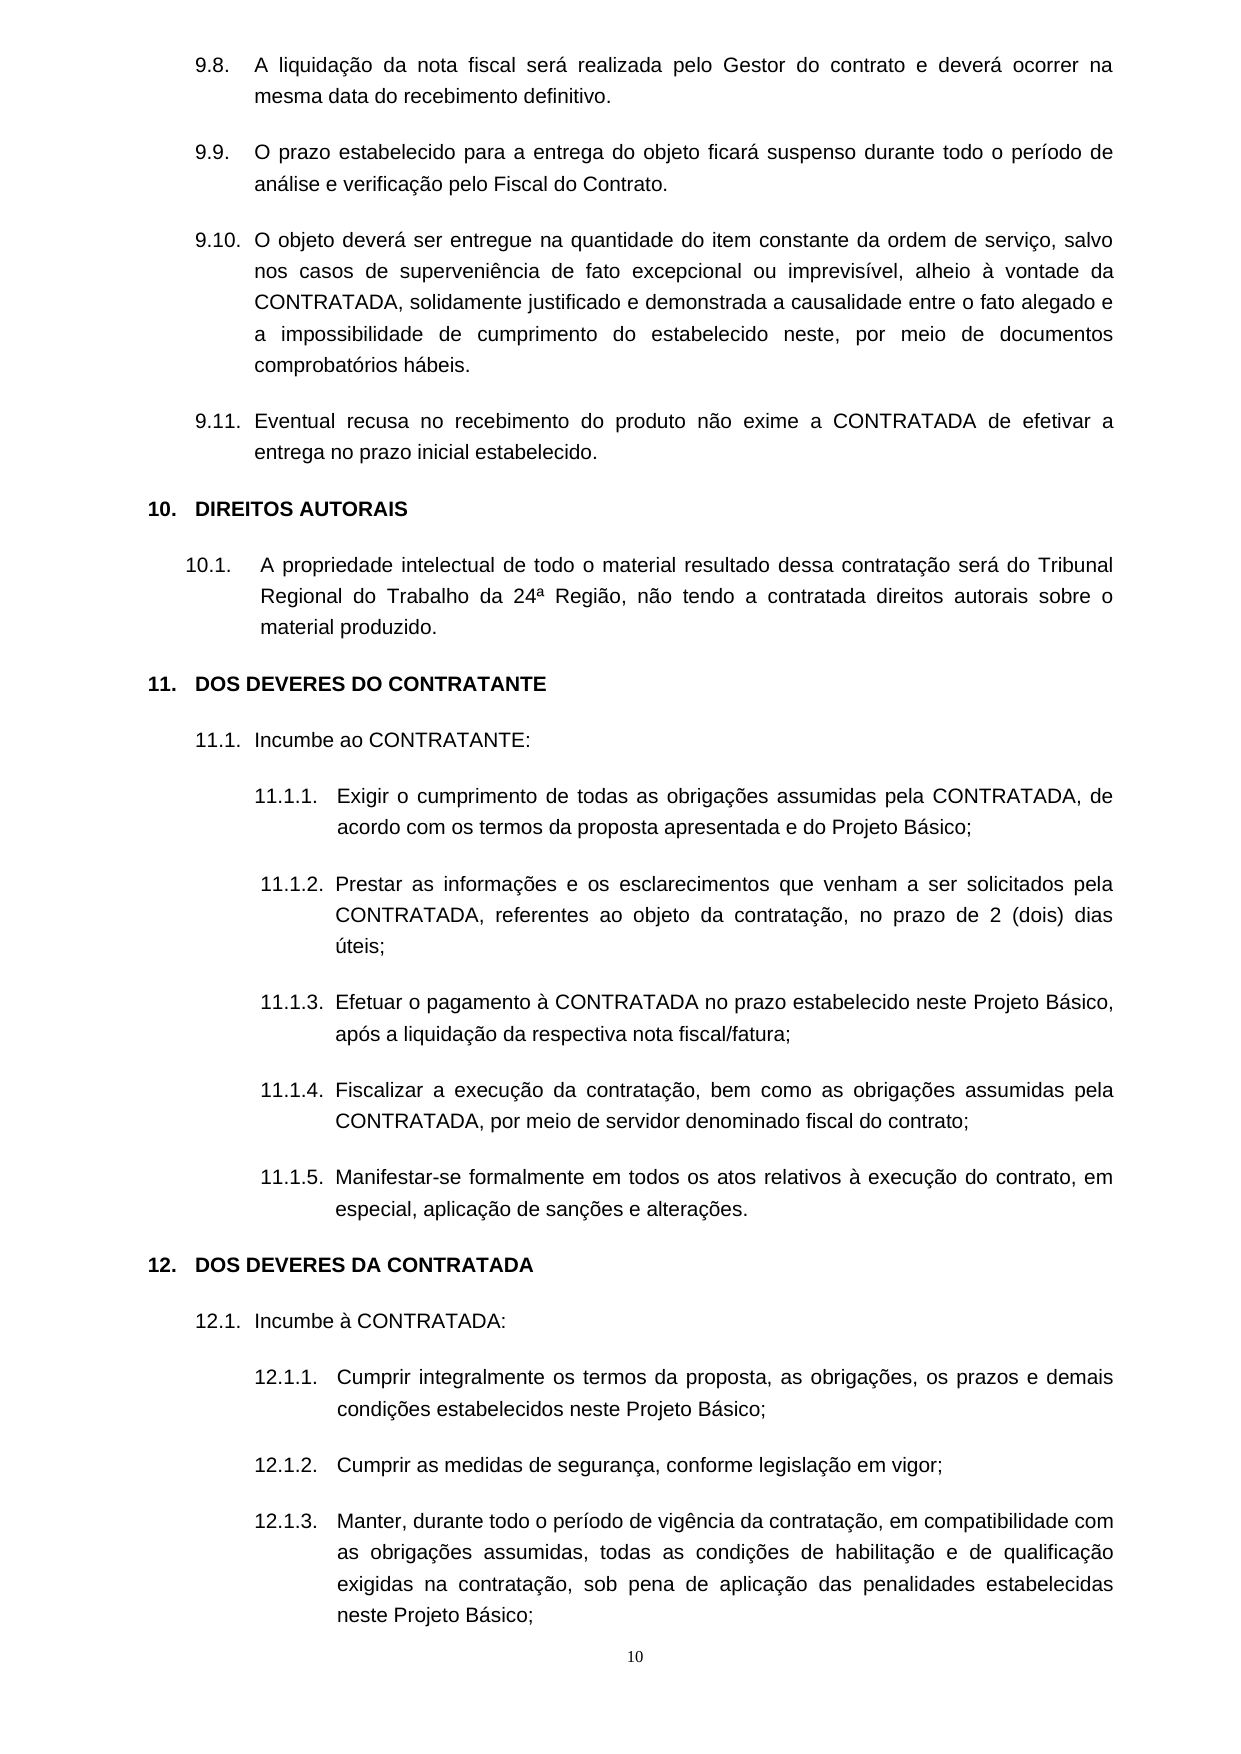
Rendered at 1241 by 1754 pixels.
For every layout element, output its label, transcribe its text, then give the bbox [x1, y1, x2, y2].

list A liquidação da nota fiscal será realizada pelo Gestor do contrato e deverá ocorrer na mesma data do recebimento definitivo. [195, 47, 1115, 110]
list Cumprir as medidas de segurança, conforme legislação em vigor; [254, 1447, 1115, 1478]
list DOS DEVERES DA CONTRATADA [148, 1247, 1115, 1278]
list Incumbe à CONTRATADA: [195, 1303, 1115, 1335]
list Exigir o cumprimento de todas as obrigações assumidas pela CONTRATADA, de acordo com os termos da proposta apresentada e do Projeto Básico; [254, 778, 1115, 841]
list DIREITOS AUTORAIS [148, 491, 1115, 522]
list DOS DEVERES DO CONTRATANTE [148, 666, 1115, 697]
list Incumbe ao CONTRATANTE: [195, 722, 1115, 753]
list Prestar as informações e os esclarecimentos que venham a ser solicitados pela CONTRATADA, referentes ao objeto da contratação, no prazo de 2 (dois) dias úteis; [260, 866, 1115, 960]
list Manter, durante todo o período de vigência da contratação, em compatibilidade com as obrigações assumidas, todas as condições de habilitação e de qualificação exigidas na contratação, sob pena de aplicação das penalidades estabelecidas neste Projeto Básico; [254, 1503, 1115, 1628]
list Cumprir integralmente os termos da proposta, as obrigações, os prazos e demais condições estabelecidos neste Projeto Básico; [254, 1360, 1115, 1422]
list Efetuar o pagamento à CONTRATADA no prazo estabelecido neste Projeto Básico, após a liquidação da respectiva nota fiscal/fatura; [260, 985, 1115, 1047]
list O objeto deverá ser entregue na quantidade do item constante da ordem de serviço, salvo nos casos de superveniência de fato excepcional ou imprevisível, alheio à vontade da CONTRATADA, solidamente justificado e demonstrada a causalidade entre o fato alegado e a impossibilidade de cumprimento do estabelecido neste, por meio de documentos comprobatórios hábeis. [195, 222, 1115, 378]
list Manifestar-se formalmente em todos os atos relativos à execução do contrato, em especial, aplicação de sanções e alterações. [260, 1160, 1115, 1222]
list A propriedade intelectual de todo o material resultado dessa contratação será do Tribunal Regional do Trabalho da 24ª Região, não tendo a contratada direitos autorais sobre o material produzido. [185, 547, 1115, 641]
list Fiscalizar a execução da contratação, bem como as obrigações assumidas pela CONTRATADA, por meio de servidor denominado fiscal do contrato; [260, 1072, 1115, 1135]
list O prazo estabelecido para a entrega do objeto ficará suspenso durante todo o período de análise e verificação pelo Fiscal do Contrato. [195, 135, 1115, 197]
list Eventual recusa no recebimento do produto não exime a CONTRATADA de efetivar a entrega no prazo inicial estabelecido. [195, 403, 1115, 466]
